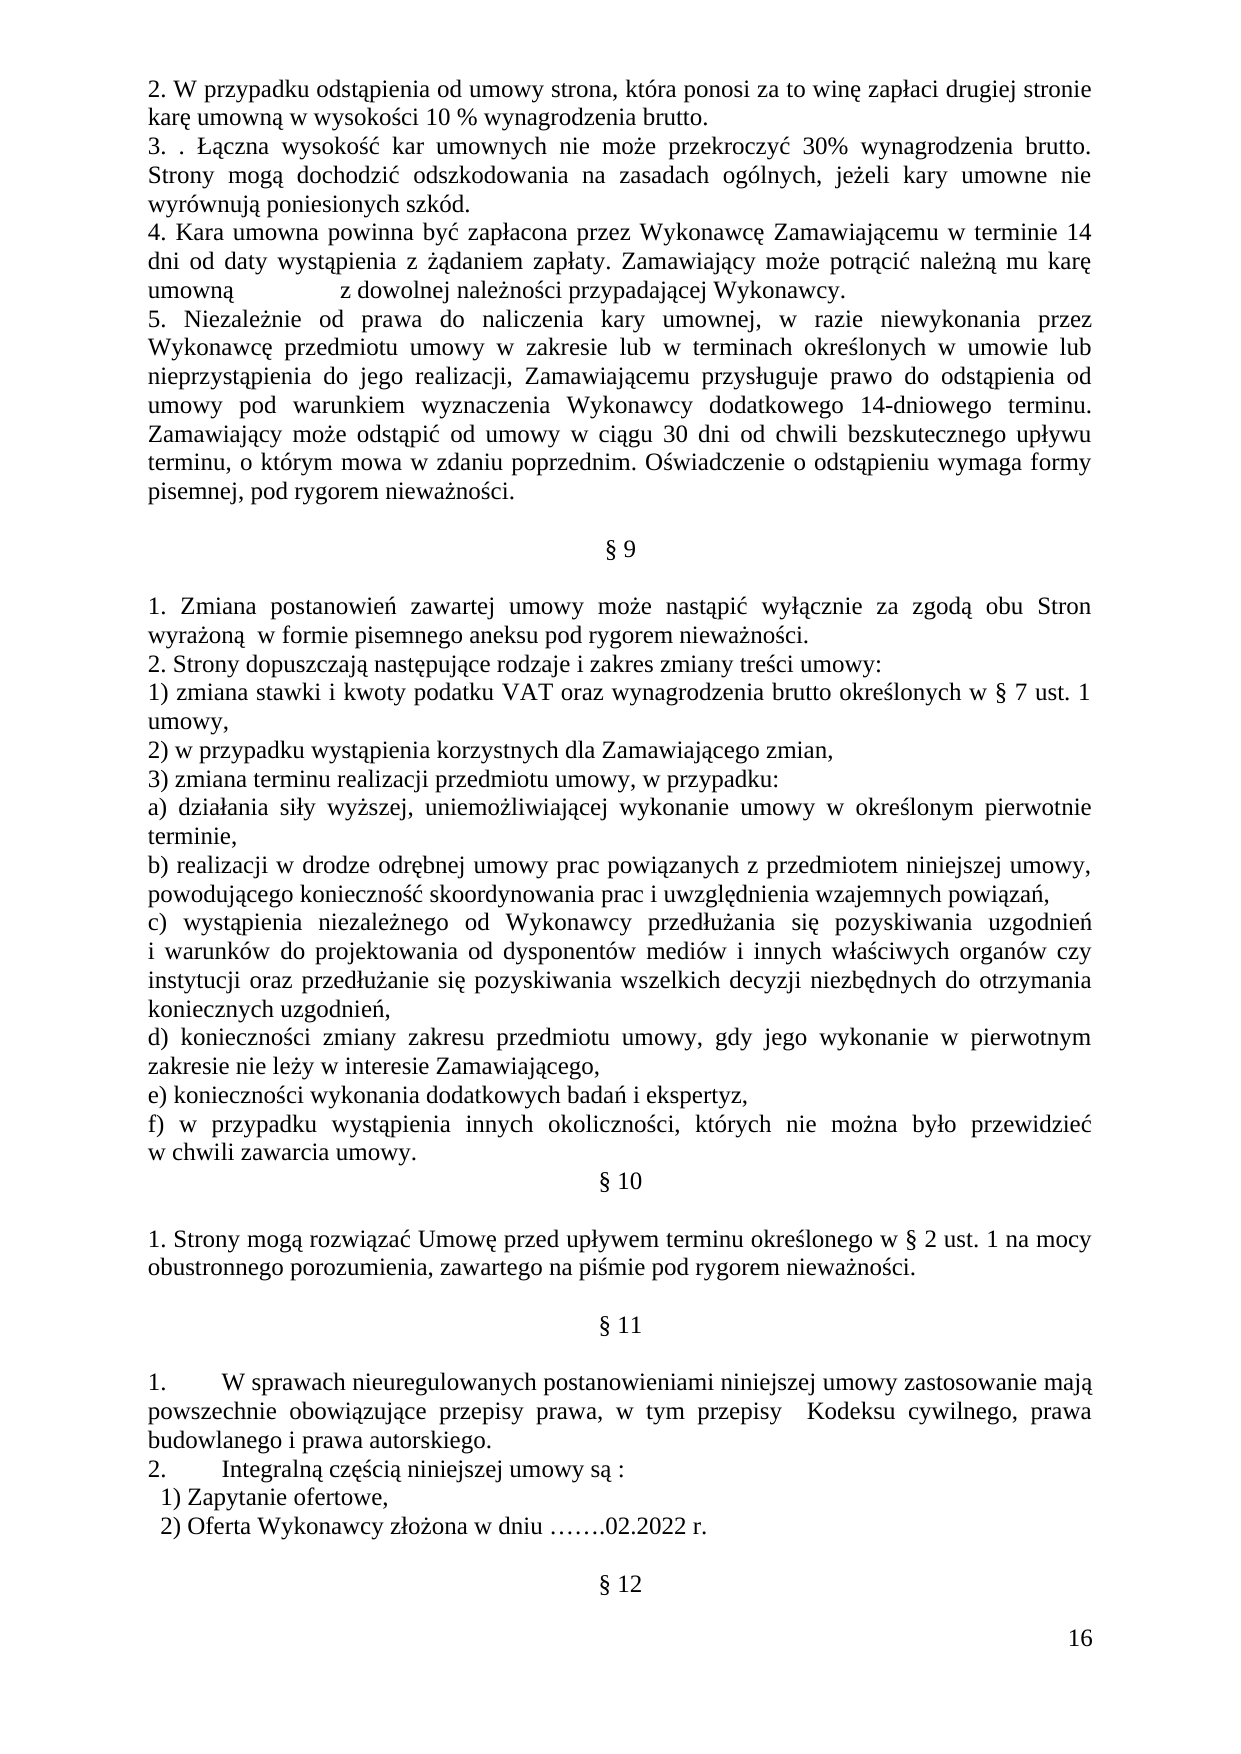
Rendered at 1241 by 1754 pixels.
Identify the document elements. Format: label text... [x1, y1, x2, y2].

text § 12 [148, 1569, 1093, 1597]
text 5. Niezależnie od prawa do naliczenia kary umownej, w razie niewykonania przez Wykonawcę przedmiotu umowy w zakresie lub w terminach określonych w umowie lub nieprzystąpienia do jego realizacji, Zamawiającemu przysługuje prawo do odstąpienia od umowy pod warunkiem wyznaczenia Wykonawcy dodatkowego 14-dniowego terminu. Zamawiający może odstąpić od umowy w ciągu 30 dni od chwili bezskutecznego upływu terminu, o którym mowa w zdaniu poprzednim. Oświadczenie o odstąpieniu wymaga formy pisemnej, pod rygorem nieważności. [148, 304, 1093, 505]
text 2. W przypadku odstąpienia od umowy strona, która ponosi za to winę zapłaci drugiej stronie karę umowną w wysokości 10 % wynagrodzenia brutto. [148, 74, 1093, 131]
text 3. . Łączna wysokość kar umownych nie może przekroczyć 30% wynagrodzenia brutto. Strony mogą dochodzić odszkodowania na zasadach ogólnych, jeżeli kary umowne nie wyrównują poniesionych szkód. [148, 131, 1093, 217]
text 3) zmiana terminu realizacji przedmiotu umowy, w przypadku: [148, 764, 1093, 792]
list W sprawach nieuregulowanych postanowieniami niniejszej umowy zastosowanie mają powszechnie obowiązujące przepisy prawa, w tym przepisy Kodeksu cywilnego, prawa budowlanego i prawa autorskiego. [148, 1367, 1093, 1454]
text 1. Zmiana postanowień zawartej umowy może nastąpić wyłącznie za zgodą obu Stron wyrażoną w formie pisemnego aneksu pod rygorem nieważności. [148, 591, 1093, 649]
text d) konieczności zmiany zakresu przedmiotu umowy, gdy jego wykonanie w pierwotnym zakresie nie leży w interesie Zamawiającego, [148, 1022, 1093, 1080]
text 2) w przypadku wystąpienia korzystnych dla Zamawiającego zmian, [148, 735, 1093, 764]
text e) konieczności wykonania dodatkowych badań i ekspertyz, [148, 1080, 1093, 1109]
text b) realizacji w drodze odrębnej umowy prac powiązanych z przedmiotem niniejszej umowy, powodującego konieczność skoordynowania prac i uwzględnienia wzajemnych powiązań, [148, 850, 1093, 907]
text 1) Zapytanie ofertowe, [148, 1482, 1093, 1511]
text § 9 [148, 534, 1093, 562]
list Integralną częścią niniejszej umowy są : [148, 1454, 1093, 1482]
text § 11 [148, 1310, 1093, 1339]
text c) wystąpienia niezależnego od Wykonawcy przedłużania się pozyskiwania uzgodnień i warunków do projektowania od dysponentów mediów i innych właściwych organów czy instytucji oraz przedłużanie się pozyskiwania wszelkich decyzji niezbędnych do otrzymania koniecznych uzgodnień, [148, 907, 1093, 1022]
text 2. Strony dopuszczają następujące rodzaje i zakres zmiany treści umowy: [148, 649, 1093, 677]
text 1) zmiana stawki i kwoty podatku VAT oraz wynagrodzenia brutto określonych w § 7 ust. 1 umowy, [148, 677, 1093, 735]
text a) działania siły wyższej, uniemożliwiającej wykonanie umowy w określonym pierwotnie terminie, [148, 792, 1093, 850]
text 4. Kara umowna powinna być zapłacona przez Wykonawcę Zamawiającemu w terminie 14 dni od daty wystąpienia z żądaniem zapłaty. Zamawiający może potrącić należną mu karę umowną z dowolnej należności przypadającej Wykonawcy. [148, 217, 1093, 304]
text 2) Oferta Wykonawcy złożona w dniu …….02.2022 r. [148, 1511, 1093, 1540]
text 1. Strony mogą rozwiązać Umowę przed upływem terminu określonego w § 2 ust. 1 na mocy obustronnego porozumienia, zawartego na piśmie pod rygorem nieważności. [148, 1224, 1093, 1281]
text § 10 [148, 1166, 1093, 1195]
text f) w przypadku wystąpienia innych okoliczności, których nie można było przewidzieć w chwili zawarcia umowy. [148, 1109, 1093, 1166]
